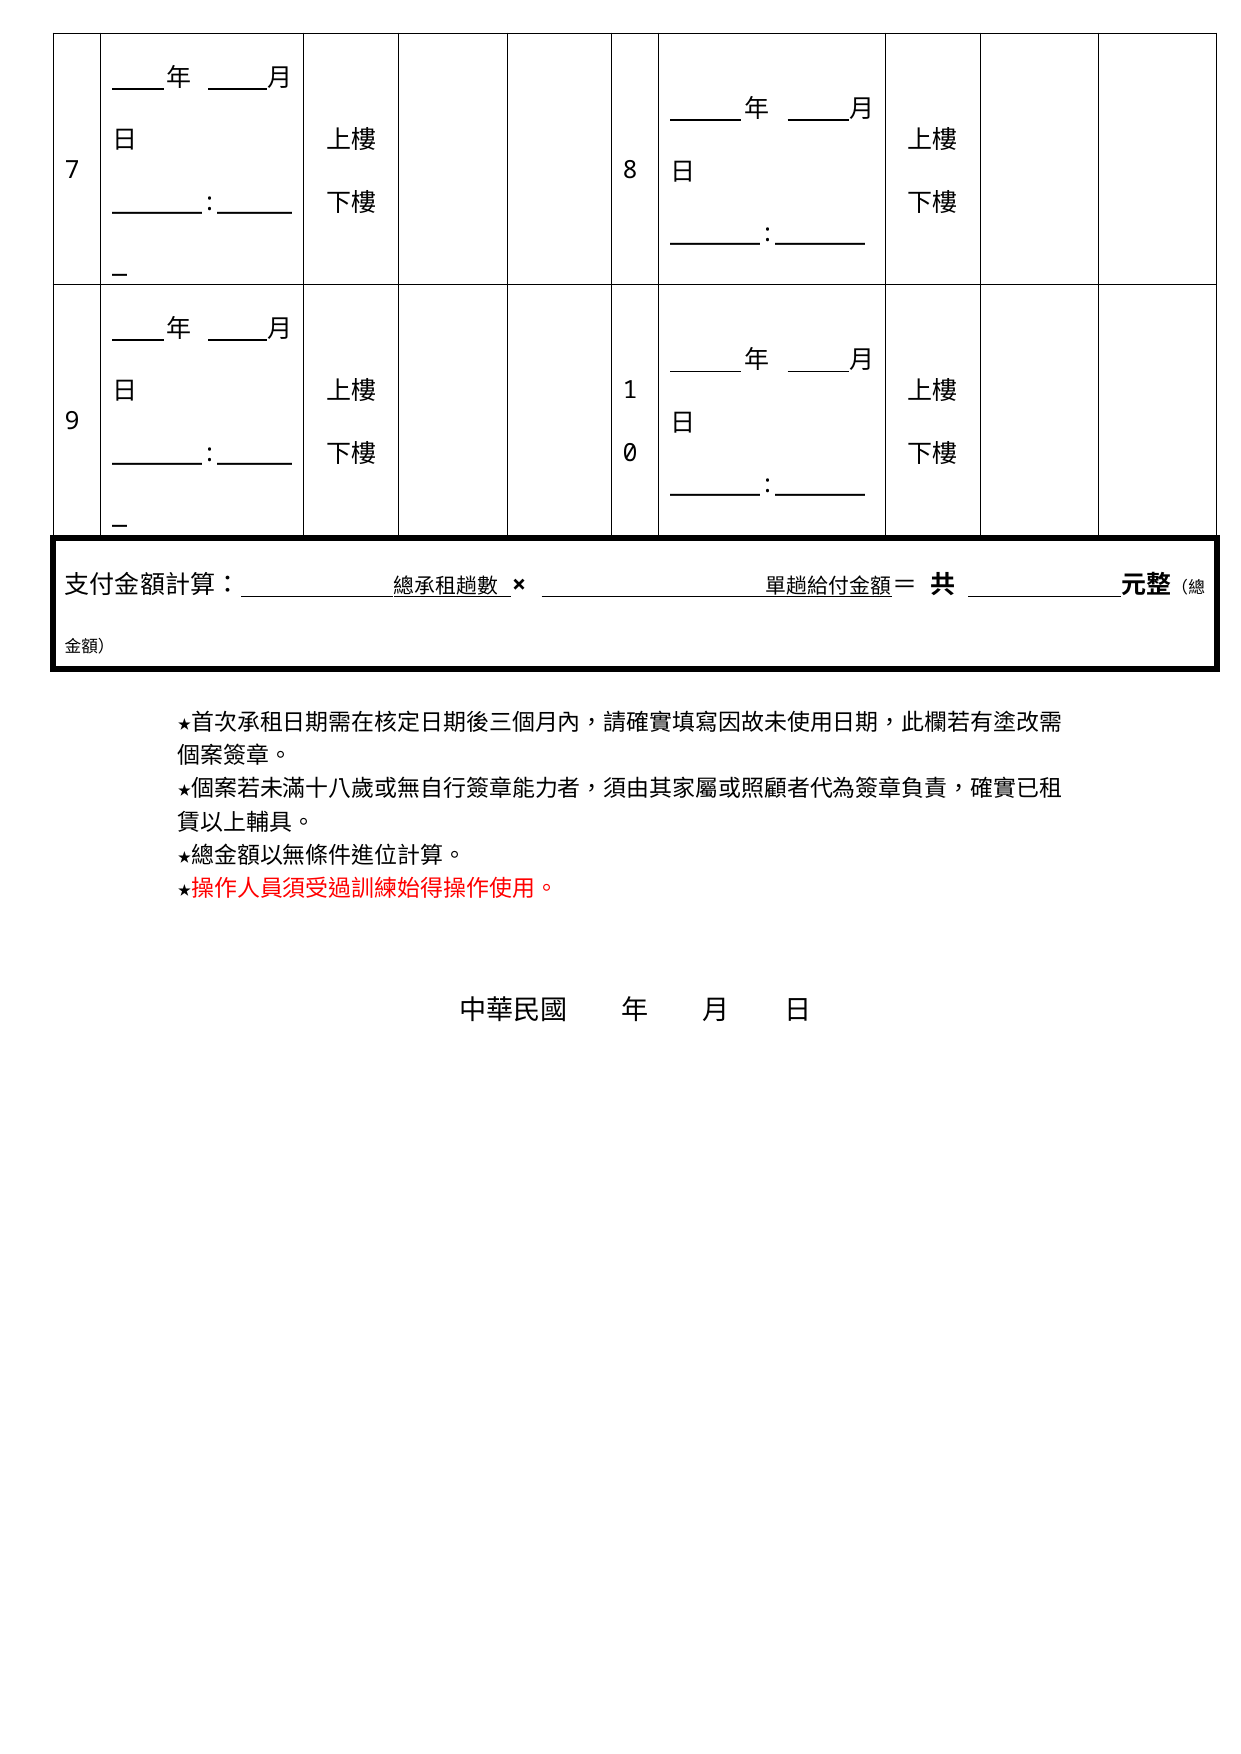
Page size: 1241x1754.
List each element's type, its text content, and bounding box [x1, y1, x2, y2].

table_cell [399, 285, 507, 535]
table_cell 上樓下樓 [886, 285, 980, 535]
table_cell 上樓下樓 [886, 34, 980, 284]
table_cell [1099, 34, 1216, 284]
text 中華民國 年 月 日 [177, 966, 1092, 1028]
table_cell [981, 34, 1098, 284]
table_cell 上樓下樓 [304, 34, 398, 284]
table_cell 支付金額計算： 總承租趟數 × 單趟給付金額＝ 共 元整（總金額） [56, 541, 1214, 666]
table_cell 10 [612, 285, 658, 535]
table_cell 年 月 日 ______:______ [659, 34, 885, 284]
table_cell 年 月 日 ______:______ [101, 34, 303, 284]
table_cell 年 月 日 ______:______ [101, 285, 303, 535]
table_cell [508, 34, 611, 284]
table_cell [508, 285, 611, 535]
table_cell [399, 34, 507, 284]
table_cell [1099, 285, 1216, 535]
table_cell 8 [612, 34, 658, 284]
text ★總金額以無條件進位計算。 [177, 837, 1080, 870]
text ★操作人員須受過訓練始得操作使用。 [177, 870, 1080, 903]
table_cell 上樓下樓 [304, 285, 398, 535]
table_cell [981, 285, 1098, 535]
table_cell 年 月 日 ______:______ [659, 285, 885, 535]
text ★個案若未滿十八歲或無自行簽章能力者，須由其家屬或照顧者代為簽章負責，確實已租賃以上輔具。 [177, 770, 1080, 837]
text ★首次承租日期需在核定日期後三個月內，請確實填寫因故未使用日期，此欄若有塗改需個案簽章。 [177, 703, 1080, 770]
table_cell 9 [54, 285, 100, 535]
table_cell 7 [54, 34, 100, 284]
